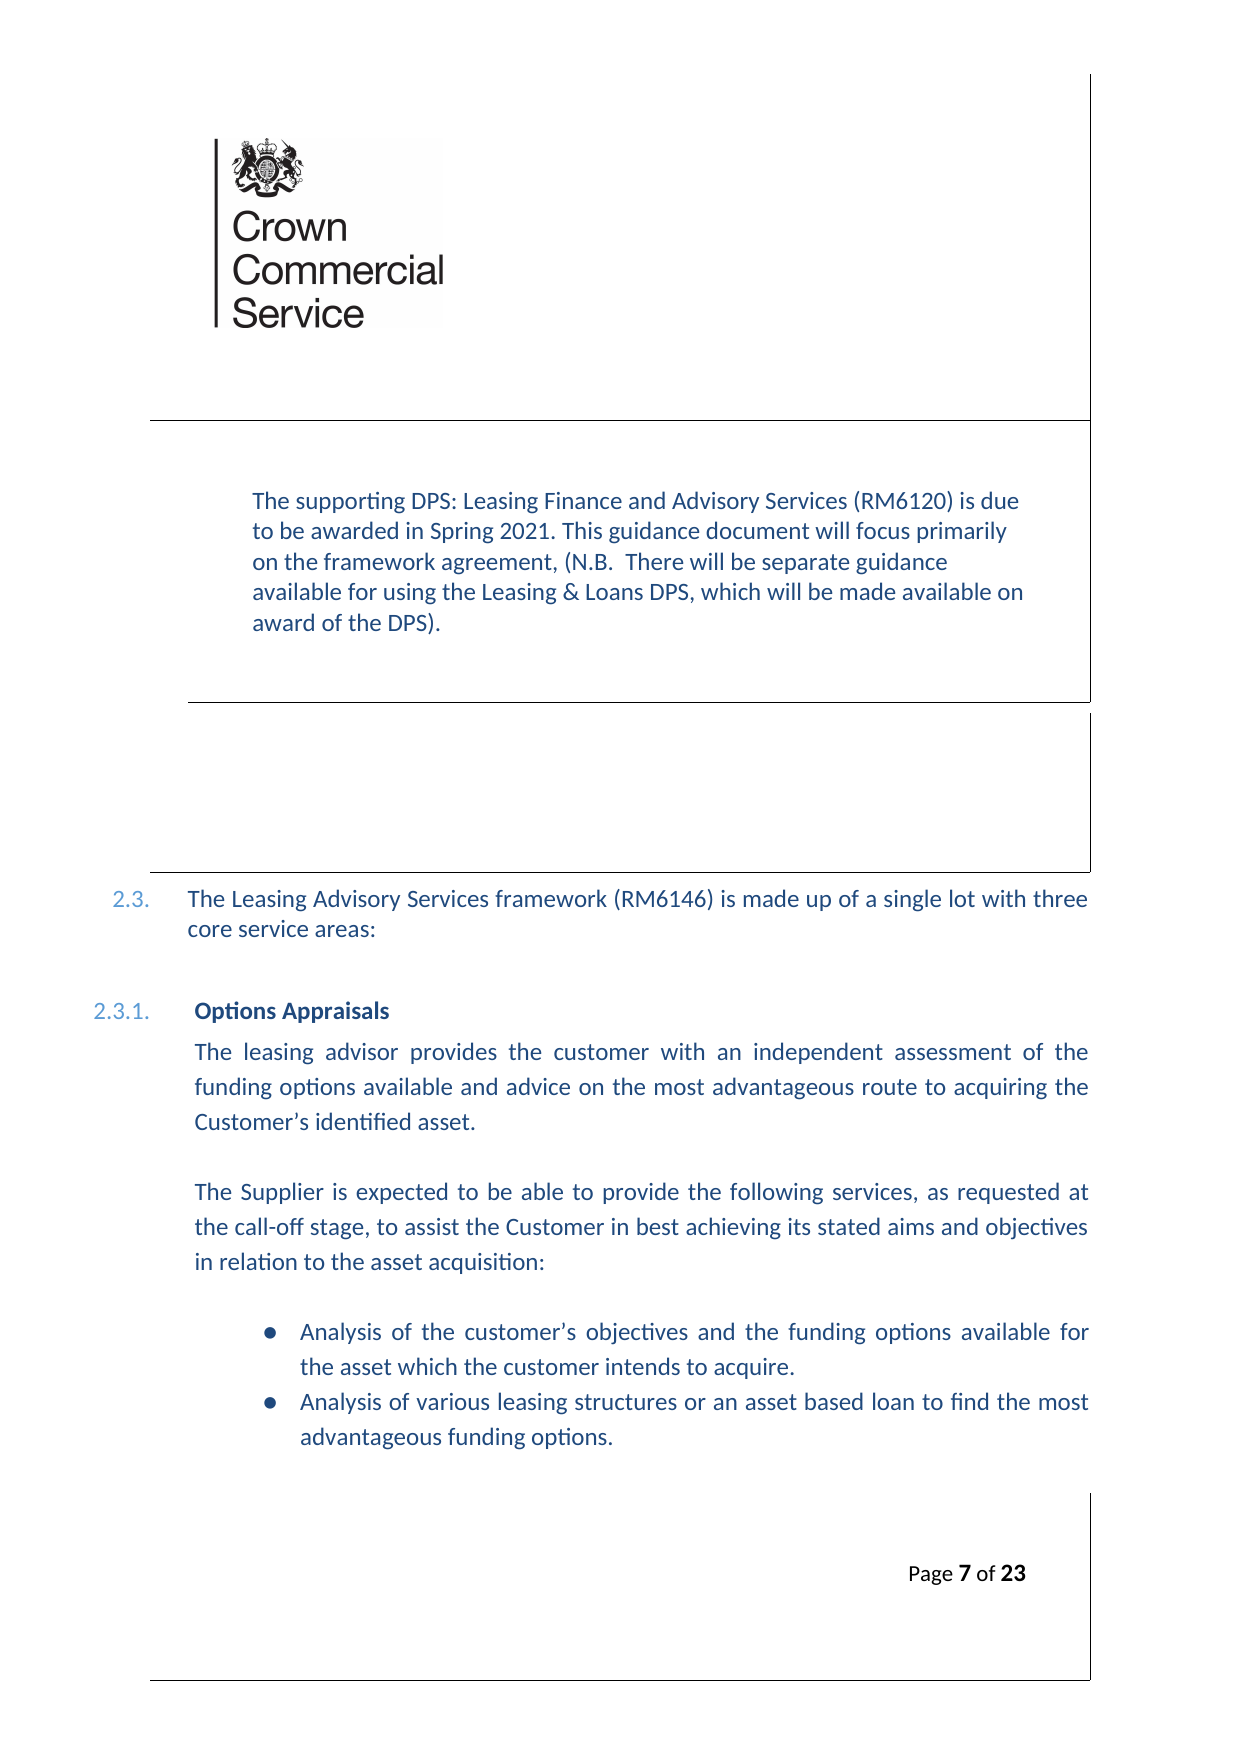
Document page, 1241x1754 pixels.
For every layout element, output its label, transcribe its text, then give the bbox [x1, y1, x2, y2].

list Options Appraisals [150, 995, 1090, 1026]
text The supporting DPS: Leasing Finance and Advisory Services (RM6120) is due to be awarded in Spring 2021. This guidance document will focus primarily on the framework agreement, (N.B. There will be separate guidance available for using the Leasing & Loans DPS, which will be made available on award of the DPS). [187, 420, 1090, 702]
list Analysis of various leasing structures or an asset based loan to find the most advantageous funding options. [262, 1386, 1090, 1452]
text The Supplier is expected to be able to provide the following services, as requested at the call-off stage, to assist the Customer in best achieving its stated aims and objectives in relation to the asset acquisition: [194, 1176, 1090, 1277]
list The Leasing Advisory Services framework (RM6146) is made up of a single lot with three core service areas: [150, 883, 1090, 944]
text The leasing advisor provides the customer with an independent assessment of the funding options available and advice on the most advantageous route to acquiring the Customer’s identified asset. [194, 1036, 1090, 1137]
list Analysis of the customer’s objectives and the funding options available for the asset which the customer intends to acquire. [262, 1316, 1090, 1382]
